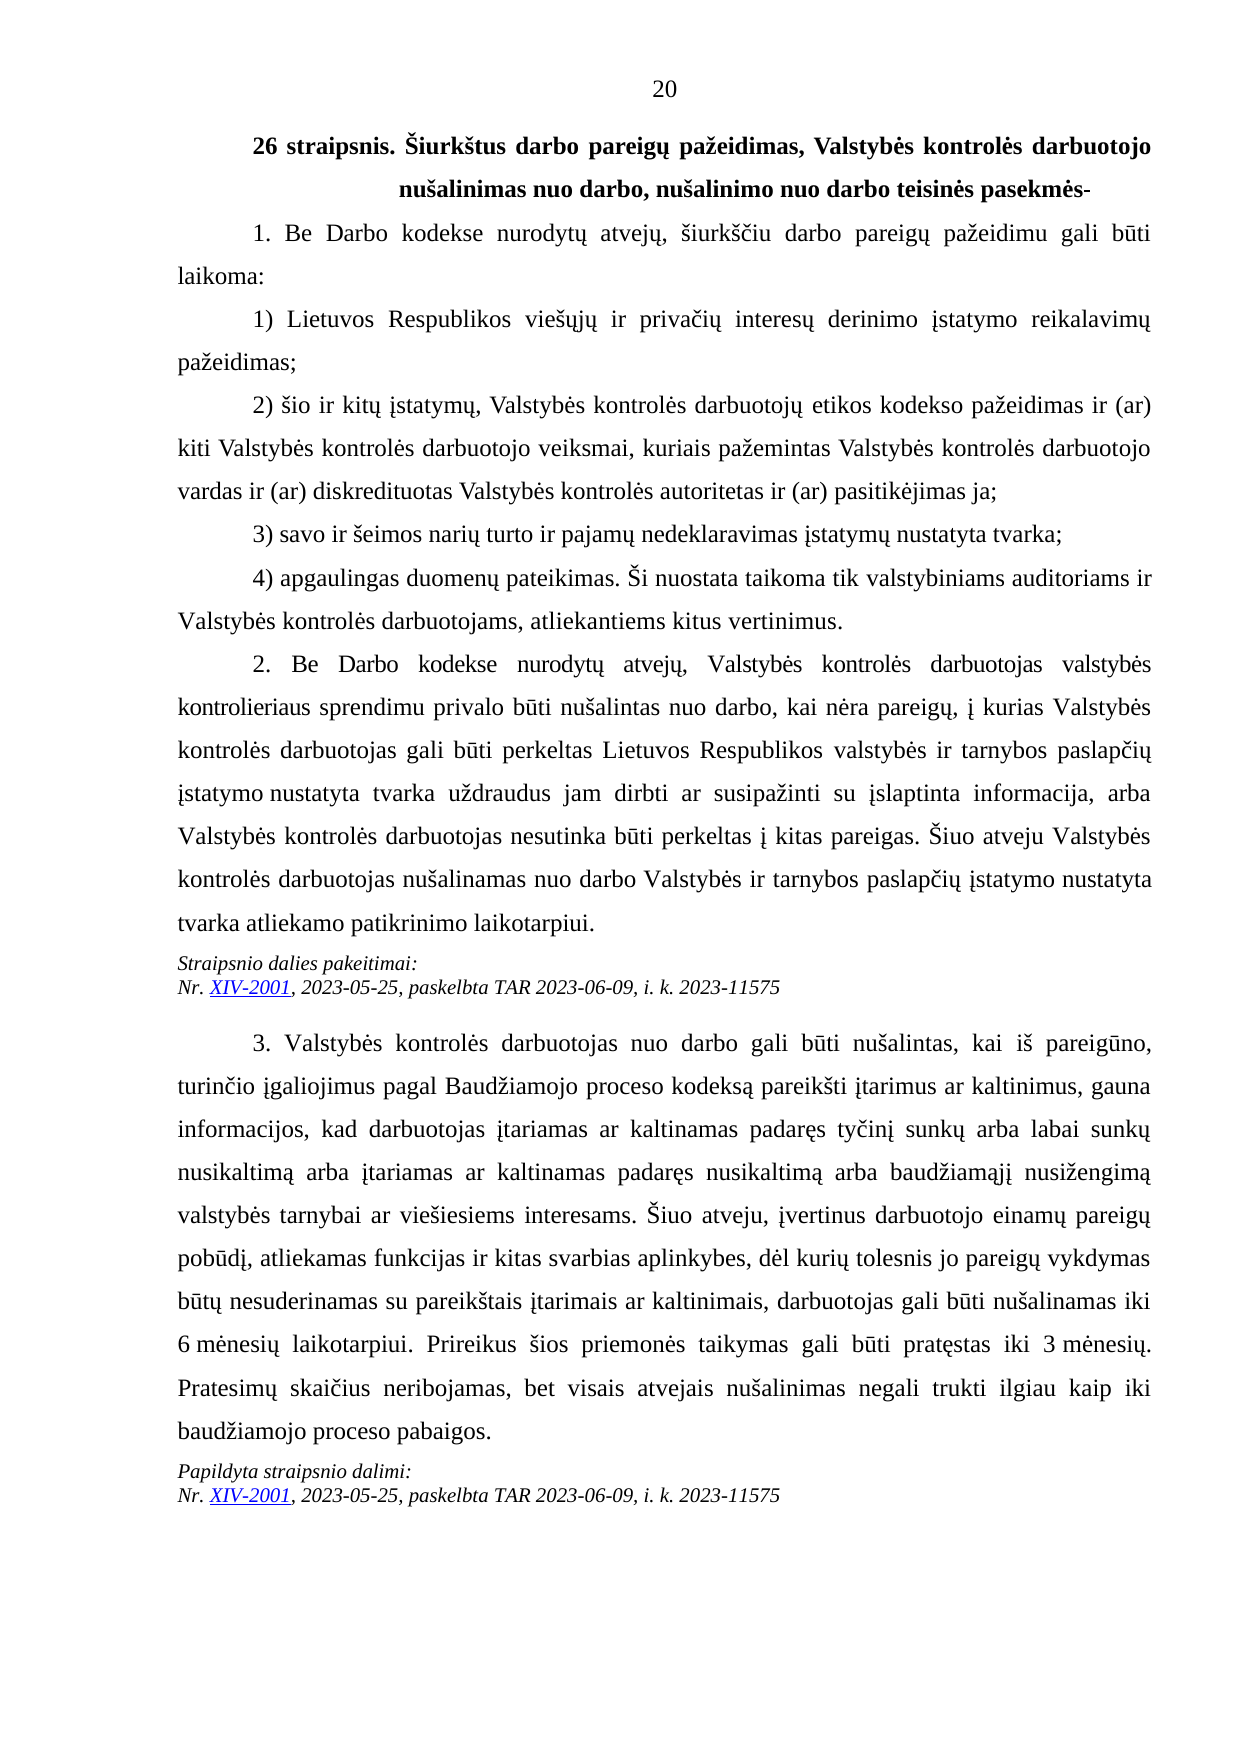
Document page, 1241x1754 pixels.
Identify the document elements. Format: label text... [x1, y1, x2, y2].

text Nr. XIV-2001, 2023-05-25, paskelbta TAR 2023-06-09, i. k. 2023-11575 [177, 975, 1152, 999]
text 2. Be Darbo kodekse nurodytų atvejų, Valstybės kontrolės darbuotojas valstybės kontrolieriaus sprendimu privalo būti nušalintas nuo darbo, kai nėra pareigų, į kurias Valstybės kontrolės darbuotojas gali būti perkeltas Lietuvos Respublikos valstybės ir tarnybos paslapčių įstatymo nustatyta tvarka uždraudus jam dirbti ar susipažinti su įslaptinta informacija, arba Valstybės kontrolės darbuotojas nesutinka būti perkeltas į kitas pareigas. Šiuo atveju Valstybės kontrolės darbuotojas nušalinamas nuo darbo Valstybės ir tarnybos paslapčių įstatymo nustatyta tvarka atliekamo patikrinimo laikotarpiui. [177, 649, 1152, 936]
text 1) Lietuvos Respublikos viešųjų ir privačių interesų derinimo įstatymo reikalavimų pažeidimas; [177, 304, 1152, 376]
text 4) apgaulingas duomenų pateikimas. Ši nuostata taikoma tik valstybiniams auditoriams ir Valstybės kontrolės darbuotojams, atliekantiems kitus vertinimus. [177, 563, 1152, 634]
text 1. Be Darbo kodekse nurodytų atvejų, šiurkščiu darbo pareigų pažeidimu gali būti laikoma: [177, 218, 1152, 289]
text Papildyta straipsnio dalimi: [177, 1459, 1152, 1483]
text 3. Valstybės kontrolės darbuotojas nuo darbo gali būti nušalintas, kai iš pareigūno, turinčio įgaliojimus pagal Baudžiamojo proceso kodeksą pareikšti įtarimus ar kaltinimus, gauna informacijos, kad darbuotojas įtariamas ar kaltinamas padaręs tyčinį sunkų arba labai sunkų nusikaltimą arba įtariamas ar kaltinamas padaręs nusikaltimą arba baudžiamąjį nusižengimą valstybės tarnybai ar viešiesiems interesams. Šiuo atveju, įvertinus darbuotojo einamų pareigų pobūdį, atliekamas funkcijas ir kitas svarbias aplinkybes, dėl kurių tolesnis jo pareigų vykdymas būtų nesuderinamas su pareikštais įtarimais ar kaltinimais, darbuotojas gali būti nušalinamas iki 6 mėnesių laikotarpiui. Prireikus šios priemonės taikymas gali būti pratęstas iki 3 mėnesių. Pratesimų skaičius neribojamas, bet visais atvejais nušalinimas negali trukti ilgiau kaip iki baudžiamojo proceso pabaigos. [177, 1028, 1152, 1444]
text 2) šio ir kitų įstatymų, Valstybės kontrolės darbuotojų etikos kodekso pažeidimas ir (ar) kiti Valstybės kontrolės darbuotojo veiksmai, kuriais pažemintas Valstybės kontrolės darbuotojo vardas ir (ar) diskredituotas Valstybės kontrolės autoritetas ir (ar) pasitikėjimas ja; [177, 390, 1152, 505]
text Nr. XIV-2001, 2023-05-25, paskelbta TAR 2023-06-09, i. k. 2023-11575 [177, 1483, 1152, 1507]
text 26 straipsnis. Šiurkštus darbo pareigų pažeidimas, Valstybės kontrolės darbuotojo nušalinimas nuo darbo, nušalinimo nuo darbo teisinės pasekmės [252, 131, 1152, 203]
text 3) savo ir šeimos narių turto ir pajamų nedeklaravimas įstatymų nustatyta tvarka; [177, 519, 1152, 548]
text Straipsnio dalies pakeitimai: [177, 951, 1152, 975]
